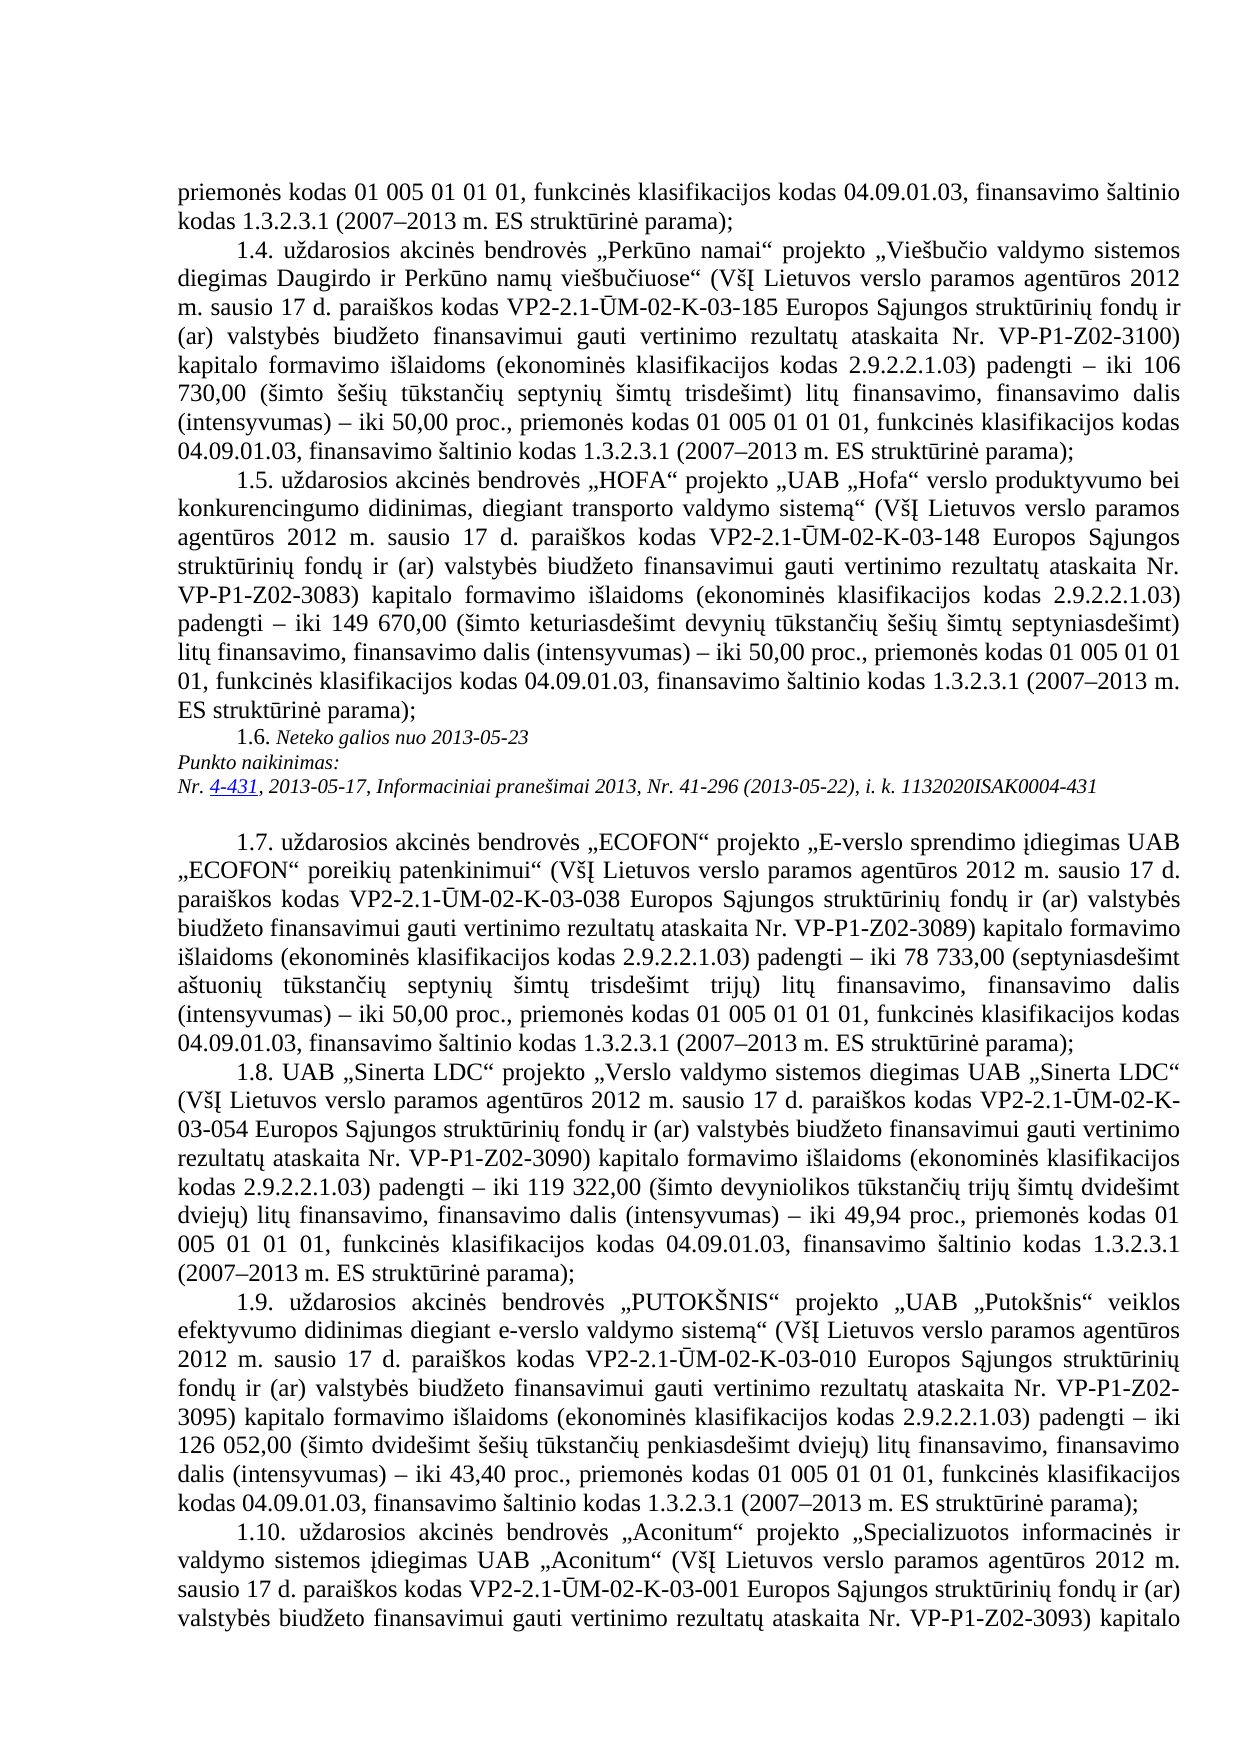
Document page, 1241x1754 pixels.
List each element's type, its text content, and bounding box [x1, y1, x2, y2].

text 1.5. uždarosios akcinės bendrovės „HOFA“ projekto „UAB „Hofa“ verslo produktyvumo bei konkurencingumo didinimas, diegiant transporto valdymo sistemą“ (VšĮ Lietuvos verslo paramos agentūros 2012 m. sausio 17 d. paraiškos kodas VP2-2.1-ŪM-02-K-03-148 Europos Sąjungos struktūrinių fondų ir (ar) valstybės biudžeto finansavimui gauti vertinimo rezultatų ataskaita Nr. VP-P1-Z02-3083) kapitalo formavimo išlaidoms (ekonominės klasifikacijos kodas 2.9.2.2.1.03) padengti – iki 149 670,00 (šimto keturiasdešimt devynių tūkstančių šešių šimtų septyniasdešimt) litų finansavimo, finansavimo dalis (intensyvumas) – iki 50,00 proc., priemonės kodas 01 005 01 01 01, funkcinės klasifikacijos kodas 04.09.01.03, finansavimo šaltinio kodas 1.3.2.3.1 (2007–2013 m. ES struktūrinė parama); [177, 465, 1181, 723]
text 1.6. Neteko galios nuo 2013-05-23 [177, 723, 1181, 750]
text Nr. 4-431, 2013-05-17, Informaciniai pranešimai 2013, Nr. 41-296 (2013-05-22), i. k. 1132020ISAK0004-431 [177, 774, 1181, 798]
text priemonės kodas 01 005 01 01 01, funkcinės klasifikacijos kodas 04.09.01.03, finansavimo šaltinio kodas 1.3.2.3.1 (2007–2013 m. ES struktūrinė parama); [177, 177, 1181, 235]
text 1.8. UAB „Sinerta LDC“ projekto „Verslo valdymo sistemos diegimas UAB „Sinerta LDC“ (VšĮ Lietuvos verslo paramos agentūros 2012 m. sausio 17 d. paraiškos kodas VP2-2.1-ŪM-02-K-03-054 Europos Sąjungos struktūrinių fondų ir (ar) valstybės biudžeto finansavimui gauti vertinimo rezultatų ataskaita Nr. VP-P1-Z02-3090) kapitalo formavimo išlaidoms (ekonominės klasifikacijos kodas 2.9.2.2.1.03) padengti – iki 119 322,00 (šimto devyniolikos tūkstančių trijų šimtų dvidešimt dviejų) litų finansavimo, finansavimo dalis (intensyvumas) – iki 49,94 proc., priemonės kodas 01 005 01 01 01, funkcinės klasifikacijos kodas 04.09.01.03, finansavimo šaltinio kodas 1.3.2.3.1 (2007–2013 m. ES struktūrinė parama); [177, 1057, 1181, 1287]
text 1.7. uždarosios akcinės bendrovės „ECOFON“ projekto „E-verslo sprendimo įdiegimas UAB „ECOFON“ poreikių patenkinimui“ (VšĮ Lietuvos verslo paramos agentūros 2012 m. sausio 17 d. paraiškos kodas VP2-2.1-ŪM-02-K-03-038 Europos Sąjungos struktūrinių fondų ir (ar) valstybės biudžeto finansavimui gauti vertinimo rezultatų ataskaita Nr. VP-P1-Z02-3089) kapitalo formavimo išlaidoms (ekonominės klasifikacijos kodas 2.9.2.2.1.03) padengti – iki 78 733,00 (septyniasdešimt aštuonių tūkstančių septynių šimtų trisdešimt trijų) litų finansavimo, finansavimo dalis (intensyvumas) – iki 50,00 proc., priemonės kodas 01 005 01 01 01, funkcinės klasifikacijos kodas 04.09.01.03, finansavimo šaltinio kodas 1.3.2.3.1 (2007–2013 m. ES struktūrinė parama); [177, 827, 1181, 1057]
text 1.10. uždarosios akcinės bendrovės „Aconitum“ projekto „Specializuotos informacinės ir valdymo sistemos įdiegimas UAB „Aconitum“ (VšĮ Lietuvos verslo paramos agentūros 2012 m. sausio 17 d. paraiškos kodas VP2-2.1-ŪM-02-K-03-001 Europos Sąjungos struktūrinių fondų ir (ar) valstybės biudžeto finansavimui gauti vertinimo rezultatų ataskaita Nr. VP-P1-Z02-3093) kapitalo [177, 1517, 1181, 1632]
text 1.9. uždarosios akcinės bendrovės „PUTOKŠNIS“ projekto „UAB „Putokšnis“ veiklos efektyvumo didinimas diegiant e-verslo valdymo sistemą“ (VšĮ Lietuvos verslo paramos agentūros 2012 m. sausio 17 d. paraiškos kodas VP2-2.1-ŪM-02-K-03-010 Europos Sąjungos struktūrinių fondų ir (ar) valstybės biudžeto finansavimui gauti vertinimo rezultatų ataskaita Nr. VP-P1-Z02-3095) kapitalo formavimo išlaidoms (ekonominės klasifikacijos kodas 2.9.2.2.1.03) padengti – iki 126 052,00 (šimto dvidešimt šešių tūkstančių penkiasdešimt dviejų) litų finansavimo, finansavimo dalis (intensyvumas) – iki 43,40 proc., priemonės kodas 01 005 01 01 01, funkcinės klasifikacijos kodas 04.09.01.03, finansavimo šaltinio kodas 1.3.2.3.1 (2007–2013 m. ES struktūrinė parama); [177, 1287, 1181, 1517]
text 1.4. uždarosios akcinės bendrovės „Perkūno namai“ projekto „Viešbučio valdymo sistemos diegimas Daugirdo ir Perkūno namų viešbučiuose“ (VšĮ Lietuvos verslo paramos agentūros 2012 m. sausio 17 d. paraiškos kodas VP2-2.1-ŪM-02-K-03-185 Europos Sąjungos struktūrinių fondų ir (ar) valstybės biudžeto finansavimui gauti vertinimo rezultatų ataskaita Nr. VP-P1-Z02-3100) kapitalo formavimo išlaidoms (ekonominės klasifikacijos kodas 2.9.2.2.1.03) padengti – iki 106 730,00 (šimto šešių tūkstančių septynių šimtų trisdešimt) litų finansavimo, finansavimo dalis (intensyvumas) – iki 50,00 proc., priemonės kodas 01 005 01 01 01, funkcinės klasifikacijos kodas 04.09.01.03, finansavimo šaltinio kodas 1.3.2.3.1 (2007–2013 m. ES struktūrinė parama); [177, 235, 1181, 465]
text Punkto naikinimas: [177, 750, 1181, 774]
